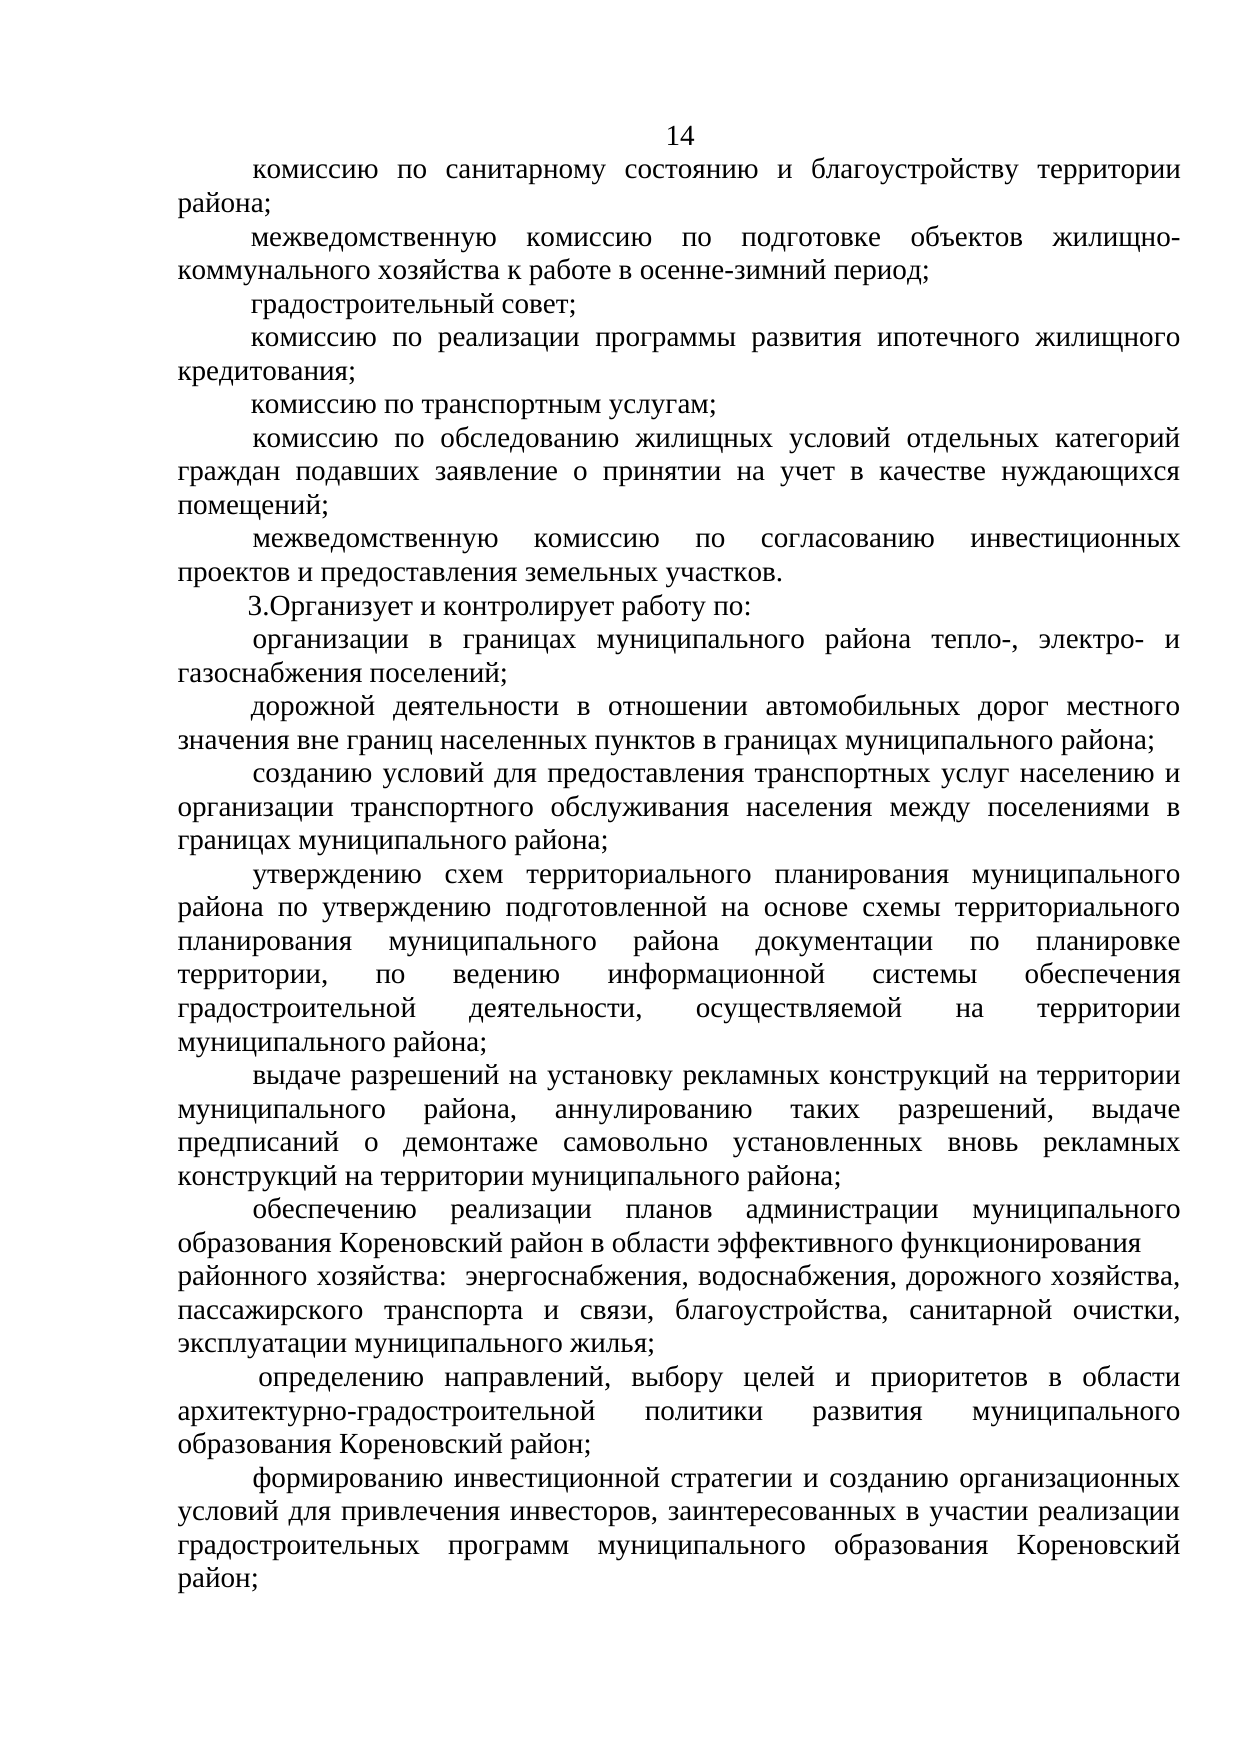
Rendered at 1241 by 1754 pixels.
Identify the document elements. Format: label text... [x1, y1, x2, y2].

text обеспечению реализации планов администрации муниципального образования Кореновский район в области эффективного функционирования [177, 1191, 1181, 1258]
text комиссию по реализации программы развития ипотечного жилищного кредитования; [177, 319, 1181, 386]
text формированию инвестиционной стратегии и созданию организационных условий для привлечения инвесторов, заинтересованных в участии реализации градостроительных программ муниципального образования Кореновский район; [177, 1460, 1181, 1594]
text районного хозяйства: энергоснабжения, водоснабжения, дорожного хозяйства, пассажирского транспорта и связи, благоустройства, санитарной очистки, эксплуатации муниципального жилья; [177, 1258, 1181, 1359]
text комиссию по транспортным услугам; [177, 386, 1181, 420]
text комиссию по обследованию жилищных условий отдельных категорий граждан подавших заявление о принятии на учет в качестве нуждающихся помещений; [177, 420, 1181, 521]
text 14 [177, 118, 1181, 152]
text созданию условий для предоставления транспортных услуг населению и организации транспортного обслуживания населения между поселениями в границах муниципального района; [177, 755, 1181, 856]
text дорожной деятельности в отношении автомобильных дорог местного значения вне границ населенных пунктов в границах муниципального района; [177, 688, 1181, 755]
text 3.Организует и контролирует работу по: [177, 588, 1181, 621]
text комиссию по санитарному состоянию и благоустройству территории района; [177, 152, 1181, 219]
text утверждению схем территориального планирования муниципального района по утверждению подготовленной на основе схемы территориального планирования муниципального района документации по планировке территории, по ведению информационной системы обеспечения градостроительной деятельности, осуществляемой на территории муниципального района; [177, 856, 1181, 1057]
text межведомственную комиссию по согласованию инвестиционных проектов и предоставления земельных участков. [177, 521, 1181, 588]
text межведомственную комиссию по подготовке объектов жилищно-коммунального хозяйства к работе в осенне-зимний период; [177, 219, 1181, 286]
text организации в границах муниципального района тепло-, электро- и газоснабжения поселений; [177, 621, 1181, 688]
text определению направлений, выбору целей и приоритетов в области архитектурно-градостроительной политики развития муниципального образования Кореновский район; [177, 1359, 1181, 1460]
text градостроительный совет; [177, 286, 1181, 319]
text выдаче разрешений на установку рекламных конструкций на территории муниципального района, аннулированию таких разрешений, выдаче предписаний о демонтаже самовольно установленных вновь рекламных конструкций на территории муниципального района; [177, 1057, 1181, 1191]
